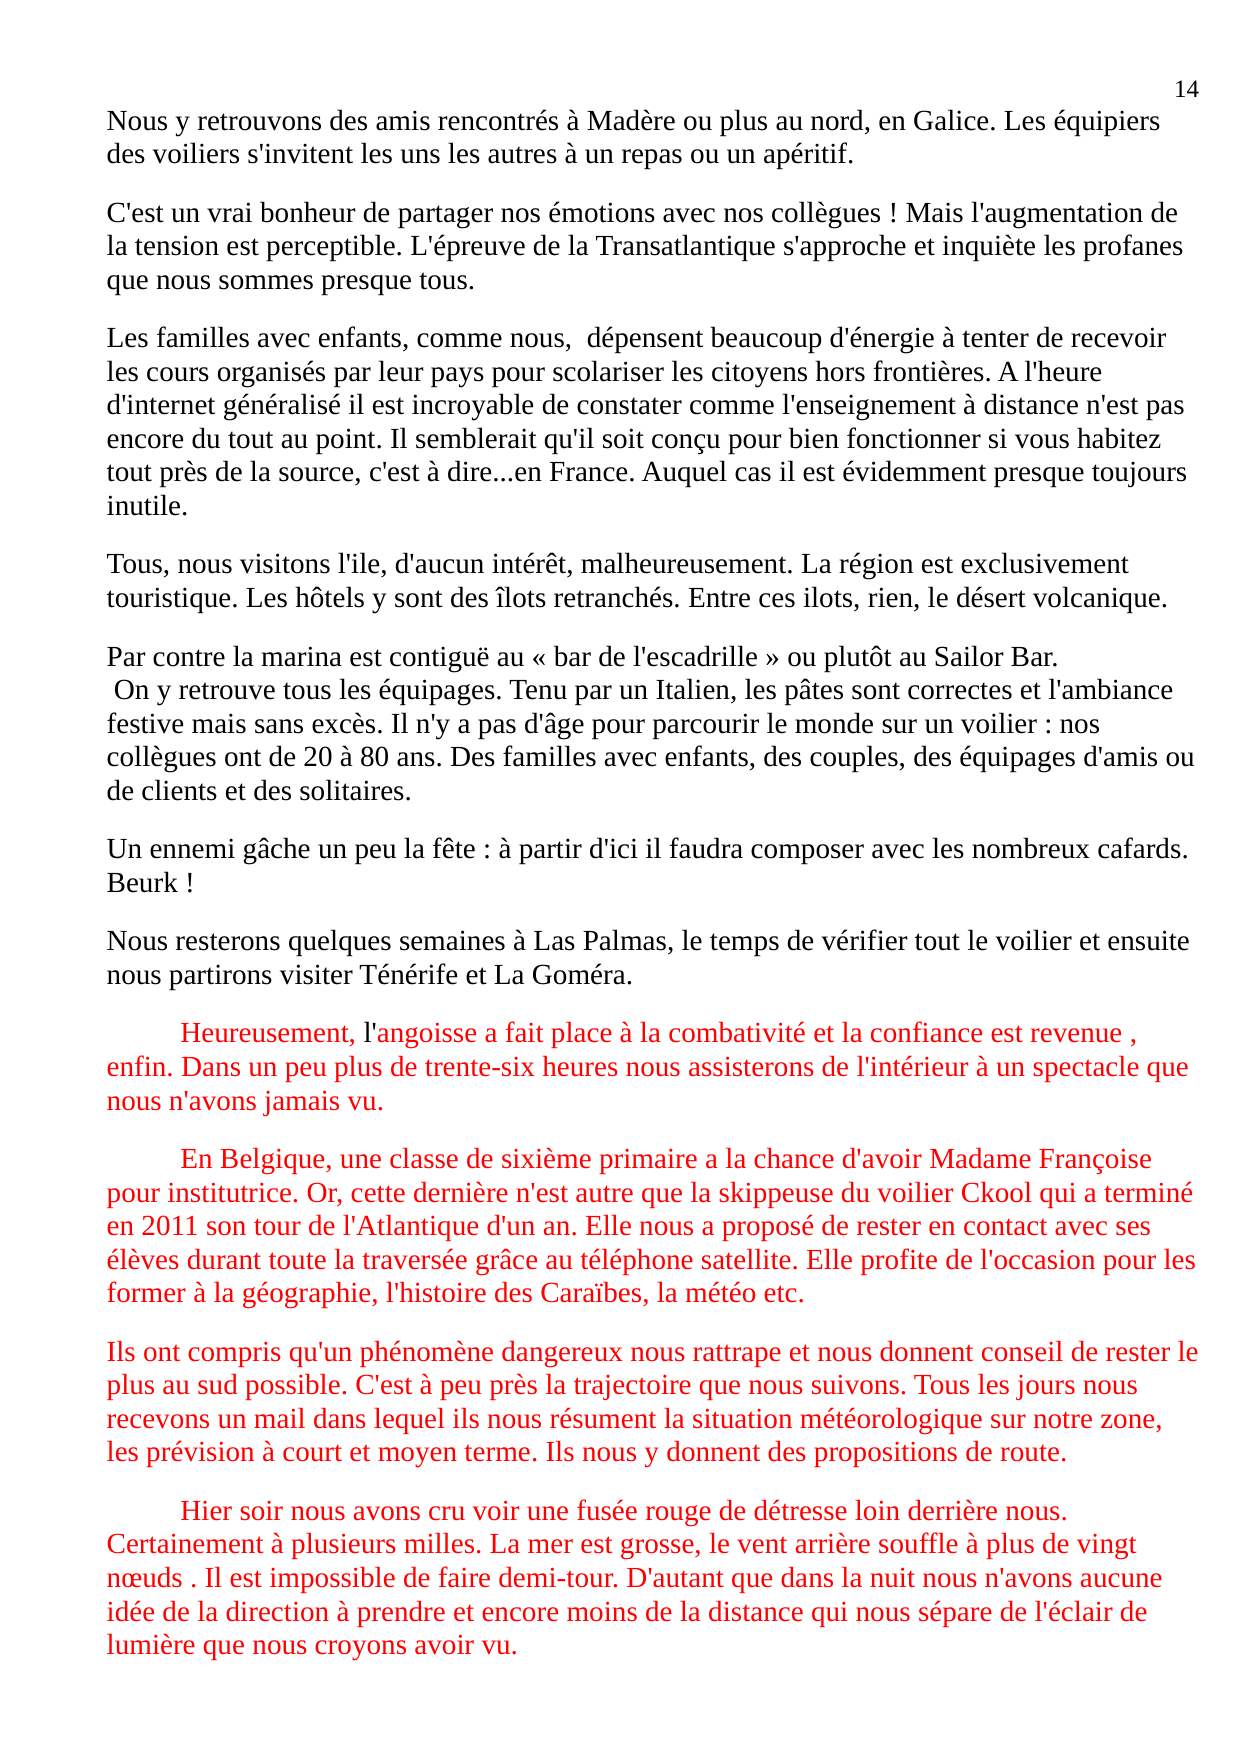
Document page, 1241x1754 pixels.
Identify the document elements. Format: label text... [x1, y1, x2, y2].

text C'est un vrai bonheur de partager nos émotions avec nos collègues ! Mais l'augmentation de la tension est perceptible. L'épreuve de la Transatlantique s'approche et inquiète les profanes que nous sommes presque tous. [106, 195, 1199, 295]
text Les familles avec enfants, comme nous, dépensent beaucoup d'énergie à tenter de recevoir les cours organisés par leur pays pour scolariser les citoyens hors frontières. A l'heure d'internet généralisé il est incroyable de constater comme l'enseignement à distance n'est pas encore du tout au point. Il semblerait qu'il soit conçu pour bien fonctionner si vous habitez tout près de la source, c'est à dire...en France. Auquel cas il est évidemment presque toujours inutile. [106, 320, 1199, 522]
text Nous y retrouvons des amis rencontrés à Madère ou plus au nord, en Galice. Les équipiers des voiliers s'invitent les uns les autres à un repas ou un apéritif. [106, 103, 1199, 170]
text Heureusement, l'angoisse a fait place à la combativité et la confiance est revenue , enfin. Dans un peu plus de trente-six heures nous assisterons de l'intérieur à un spectacle que nous n'avons jamais vu. [106, 1016, 1199, 1116]
text Hier soir nous avons cru voir une fusée rouge de détresse loin derrière nous. Certainement à plusieurs milles. La mer est grosse, le vent arrière souffle à plus de vingt nœuds . Il est impossible de faire demi-tour. D'autant que dans la nuit nous n'avons aucune idée de la direction à prendre et encore moins de la distance qui nous sépare de l'éclair de lumière que nous croyons avoir vu. [106, 1493, 1199, 1661]
text En Belgique, une classe de sixième primaire a la chance d'avoir Madame Françoise pour institutrice. Or, cette dernière n'est autre que la skippeuse du voilier Ckool qui a terminé en 2011 son tour de l'Atlantique d'un an. Elle nous a proposé de rester en contact avec ses élèves durant toute la traversée grâce au téléphone satellite. Elle profite de l'occasion pour les former à la géographie, l'histoire des Caraïbes, la météo etc. [106, 1141, 1199, 1309]
text Ils ont compris qu'un phénomène dangereux nous rattrape et nous donnent conseil de rester le plus au sud possible. C'est à peu près la trajectoire que nous suivons. Tous les jours nous recevons un mail dans lequel ils nous résument la situation météorologique sur notre zone, les prévision à court et moyen terme. Ils nous y donnent des propositions de route. [106, 1334, 1199, 1468]
text Nous resterons quelques semaines à Las Palmas, le temps de vérifier tout le voilier et ensuite nous partirons visiter Ténérife et La Goméra. [106, 923, 1199, 991]
text Tous, nous visitons l'ile, d'aucun intérêt, malheureusement. La région est exclusivement touristique. Les hôtels y sont des îlots retranchés. Entre ces ilots, rien, le désert volcanique. [106, 547, 1199, 614]
text Par contre la marina est contiguë au « bar de l'escadrille » ou plutôt au Sailor Bar. On y retrouve tous les équipages. Tenu par un Italien, les pâtes sont correctes et l'ambiance festive mais sans excès. Il n'y a pas d'âge pour parcourir le monde sur un voilier : nos collègues ont de 20 à 80 ans. Des familles avec enfants, des couples, des équipages d'amis ou de clients et des solitaires. [106, 639, 1199, 806]
text Un ennemi gâche un peu la fête : à partir d'ici il faudra composer avec les nombreux cafards. Beurk ! [106, 831, 1199, 898]
